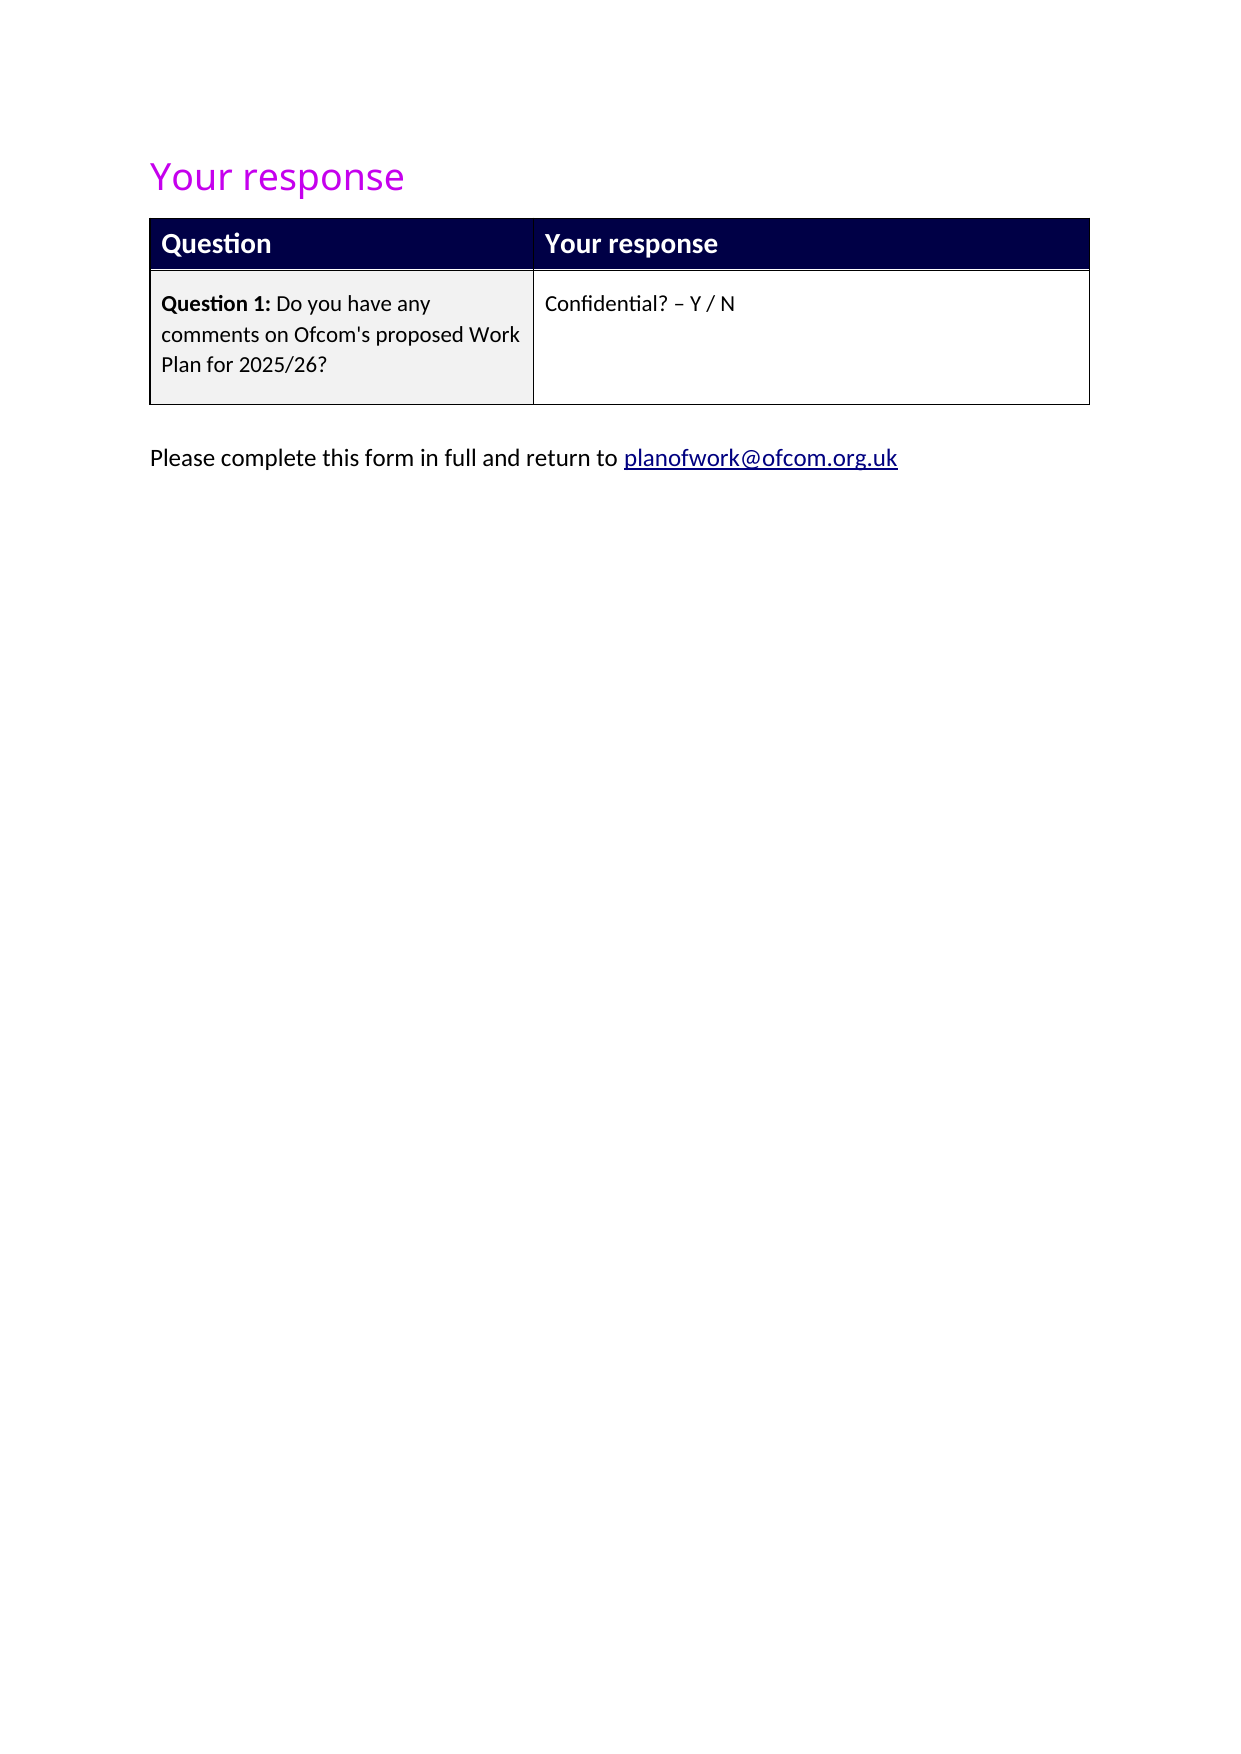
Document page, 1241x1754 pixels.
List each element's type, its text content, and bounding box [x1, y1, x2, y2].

text Please complete this form in full and return to planofwork@ofcom.org.uk [150, 442, 1090, 473]
subtitle Your response [150, 150, 1090, 201]
table_cell Question 1: Do you have any comments on Ofcom's proposed Work Plan for 2025/26? [151, 271, 533, 404]
table_header Your response [534, 219, 1089, 269]
table_cell Confidential? – Y / N [534, 271, 1089, 404]
table_header Question [151, 219, 533, 269]
